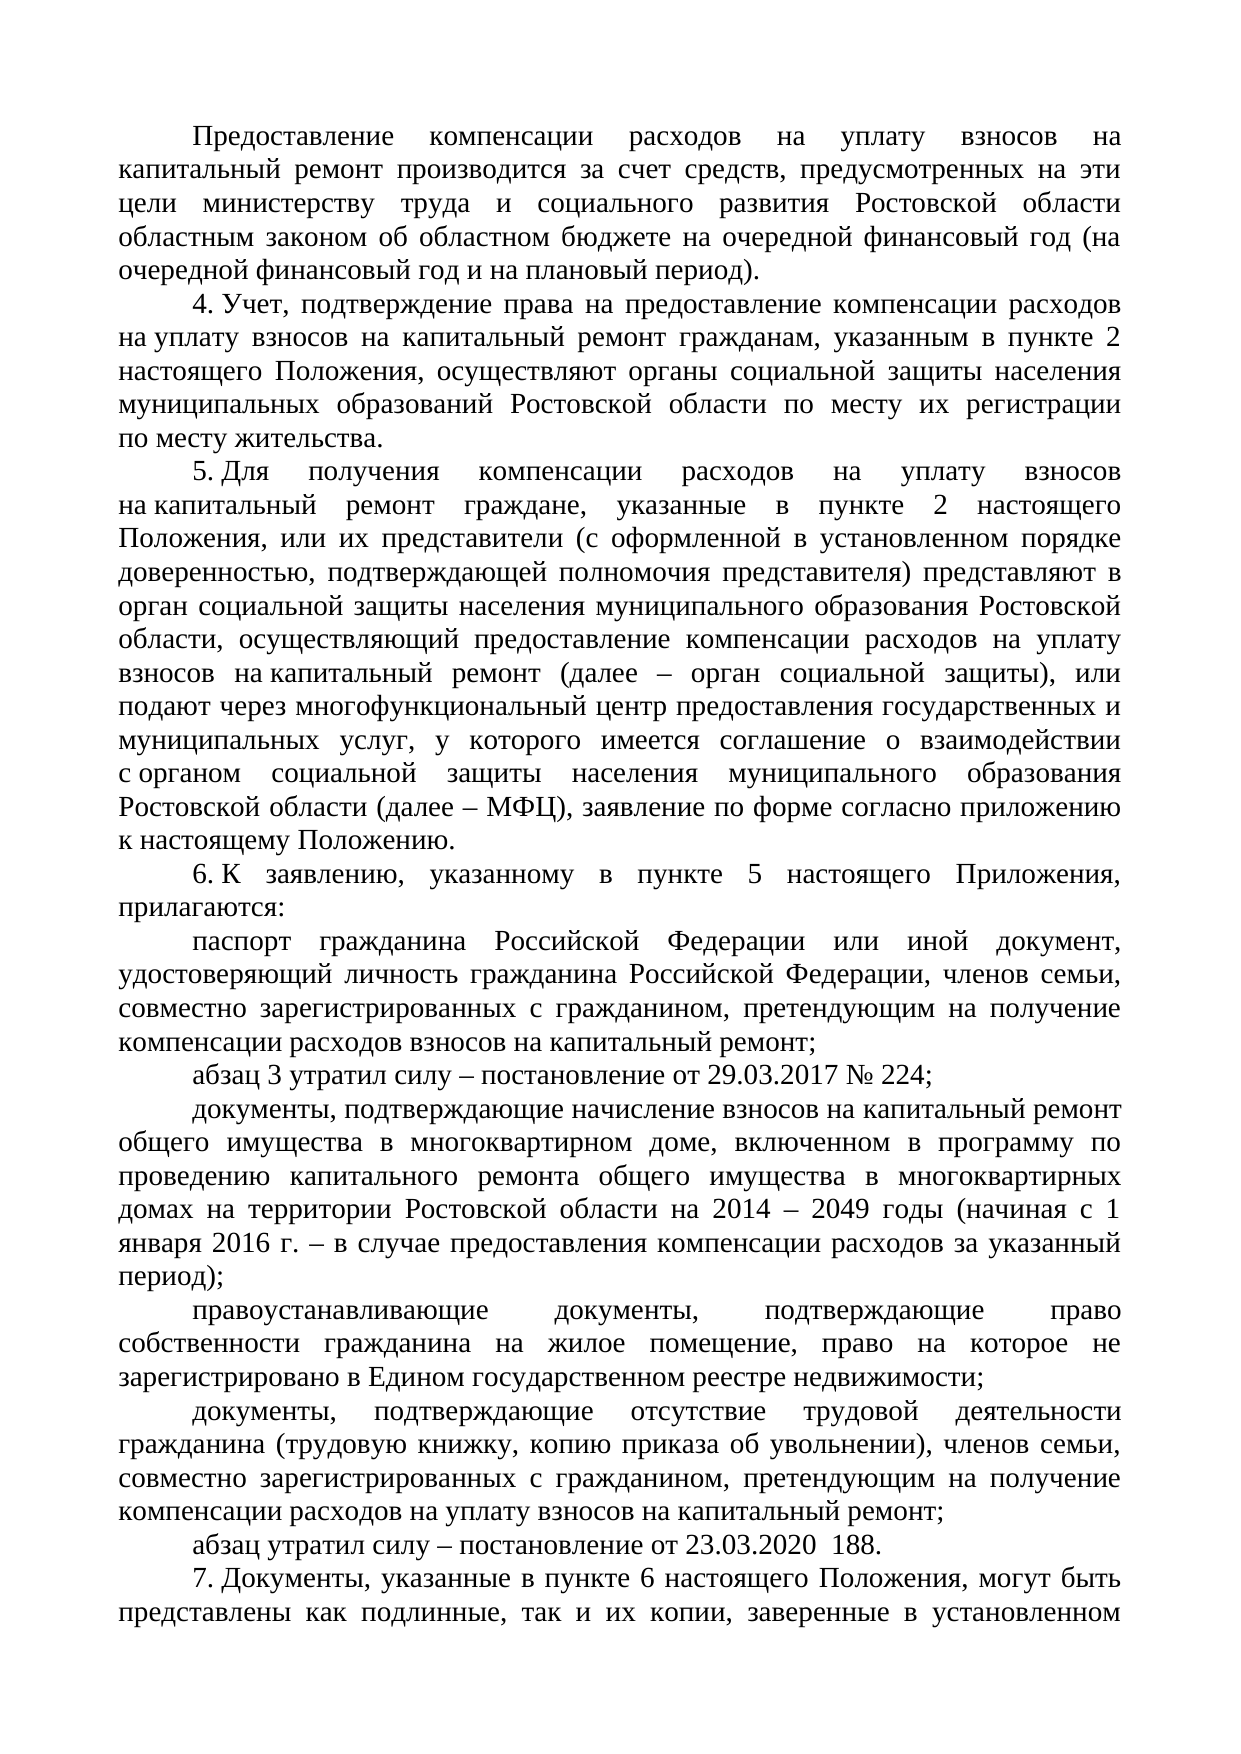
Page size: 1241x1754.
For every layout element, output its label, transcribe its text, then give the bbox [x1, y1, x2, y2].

text документы, подтверждающие отсутствие трудовой деятельности гражданина (трудовую книжку, копию приказа об увольнении), членов семьи, совместно зарегистрированных с гражданином, претендующим на получение компенсации расходов на уплату взносов на капитальный ремонт; [118, 1393, 1122, 1527]
text Предоставление компенсации расходов на уплату взносов на капитальный ремонт производится за счет средств, предусмотренных на эти цели министерству труда и социального развития Ростовской области областным законом об областном бюджете на очередной финансовый год (на очередной финансовый год и на плановый период). [118, 118, 1122, 286]
text абзац утратил силу – постановление от 23.03.2020 188. [118, 1527, 1122, 1560]
text 5. Для получения компенсации расходов на уплату взносов на капитальный ремонт граждане, указанные в пункте 2 настоящего Положения, или их представители (с оформленной в установленном порядке доверенностью, подтверждающей полномочия представителя) представляют в орган социальной защиты населения муниципального образования Ростовской области, осуществляющий предоставление компенсации расходов на уплату взносов на капитальный ремонт (далее – орган социальной защиты), или подают через многофункциональный центр предоставления государственных и муниципальных услуг, у которого имеется соглашение о взаимодействии с органом социальной защиты населения муниципального образования Ростовской области (далее – МФЦ), заявление по форме согласно приложению к настоящему Положению. [118, 453, 1122, 856]
text паспорт гражданина Российской Федерации или иной документ, удостоверяющий личность гражданина Российской Федерации, членов семьи, совместно зарегистрированных с гражданином, претендующим на получение компенсации расходов взносов на капитальный ремонт; [118, 923, 1122, 1057]
text 4. Учет, подтверждение права на предоставление компенсации расходов на уплату взносов на капитальный ремонт гражданам, указанным в пункте 2 настоящего Положения, осуществляют органы социальной защиты населения муниципальных образований Ростовской области по месту их регистрации по месту жительства. [118, 286, 1122, 453]
text правоустанавливающие документы, подтверждающие право собственности гражданина на жилое помещение, право на которое не зарегистрировано в Едином государственном реестре недвижимости; [118, 1292, 1122, 1393]
text абзац 3 утратил силу – постановление от 29.03.2017 № 224; [118, 1057, 1122, 1091]
text 7. Документы, указанные в пункте 6 настоящего Положения, могут быть представлены как подлинные, так и их копии, заверенные в установленном [118, 1560, 1122, 1627]
text 6. К заявлению, указанному в пункте 5 настоящего Приложения, прилагаются: [118, 856, 1122, 923]
text документы, подтверждающие начисление взносов на капитальный ремонт общего имущества в многоквартирном доме, включенном в программу по проведению капитального ремонта общего имущества в многоквартирных домах на территории Ростовской области на 2014 – 2049 годы (начиная с 1 января 2016 г. – в случае предоставления компенсации расходов за указанный период); [118, 1091, 1122, 1292]
